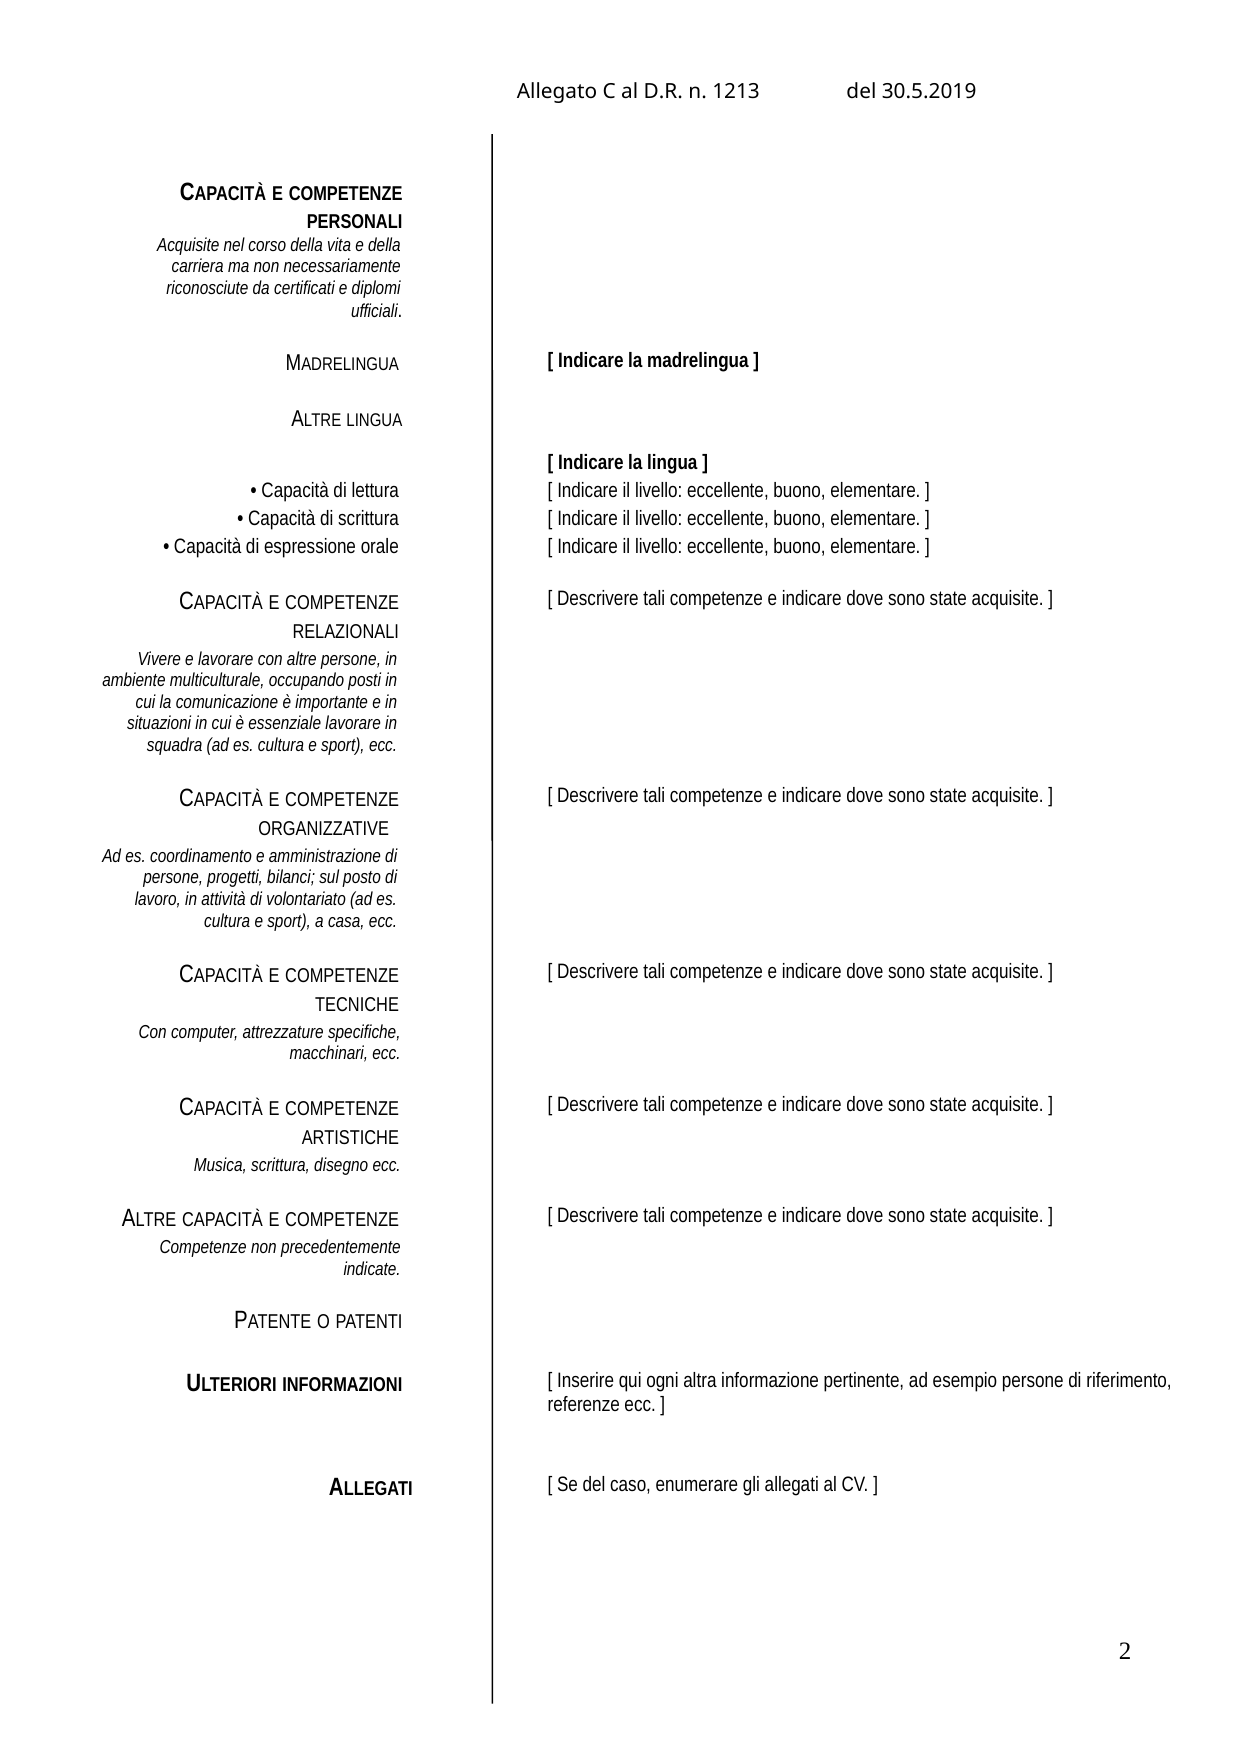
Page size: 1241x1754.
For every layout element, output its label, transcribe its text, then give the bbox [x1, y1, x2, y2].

table_header Patente o patenti [97, 1305, 403, 1342]
table_header [403, 584, 433, 757]
table_header [ Descrivere tali competenze e indicare dove sono state acquisite. ] [494, 584, 1186, 757]
table_cell [403, 504, 433, 532]
table_header [ Descrivere tali competenze e indicare dove sono state acquisite. ] [494, 1090, 1186, 1177]
table_header [403, 1305, 433, 1342]
table_header [433, 1366, 491, 1418]
table_header [403, 1366, 433, 1418]
table_header Capacità e competenze relazionali Vivere e lavorare con altre persone, in ambiente multiculturale, occupando posti in cui la comunicazione è importante e in situazioni in cui è essenziale lavorare in squadra (ad es. cultura e sport), ecc. [97, 584, 403, 757]
table_header [414, 1470, 443, 1526]
table_header [403, 781, 433, 933]
table_header SOLO [433, 1305, 491, 1342]
table_header [403, 448, 433, 476]
table_header [403, 1201, 433, 1281]
table_header Capacità e competenze artistiche Musica, scrittura, disegno ecc. [97, 1090, 403, 1177]
table_header [403, 346, 433, 377]
table_header [443, 1470, 491, 1526]
table_header [403, 1090, 433, 1177]
table_header Altre capacità e competenze Competenze non precedentemente indicate. [97, 1201, 403, 1281]
table_header Capacità e competenze personali Acquisite nel corso della vita e della carriera ma non necessariamente riconosciute da certificati e diplomi ufficiali. [107, 176, 413, 322]
table_cell [433, 532, 491, 560]
table_cell [403, 532, 433, 560]
table_cell [494, 1526, 1106, 1622]
table_header [433, 584, 491, 757]
table_header [ Indicare la madrelingua ] [493, 346, 1186, 377]
table_cell [403, 476, 433, 504]
table_cell [ Indicare il livello: eccellente, buono, elementare. ] [494, 504, 1186, 532]
table_header [433, 1090, 491, 1177]
table_header Allegati [107, 1470, 413, 1526]
table_header [433, 1201, 491, 1281]
table_header [433, 781, 491, 933]
table_header SE PERTINENTE (ad esempio nel caso di selezione per autista) [494, 1305, 1186, 1342]
table_header Ulteriori informazioni [97, 1366, 403, 1418]
table_header [97, 448, 403, 476]
table_cell [324, 1526, 353, 1622]
table_cell • Capacità di lettura [97, 476, 403, 504]
table_header [433, 346, 491, 377]
table_header [433, 957, 491, 1066]
table_cell [433, 504, 491, 532]
table_cell [17, 1526, 324, 1622]
table_cell [433, 476, 491, 504]
table_header [ Inserire qui ogni altra informazione pertinente, ad esempio persone di riferimento, referenze ecc. ] [494, 1366, 1186, 1418]
table_cell [ Indicare il livello: eccellente, buono, elementare. ] [494, 476, 1186, 504]
table_header [17, 1470, 107, 1526]
table_cell [1106, 1526, 1196, 1622]
table_header [ Indicare la lingua ] [494, 448, 1186, 476]
table_header [ Se del caso, enumerare gli allegati al CV. ] [494, 1470, 1196, 1526]
table_header Capacità e competenze tecniche Con computer, attrezzature specifiche, macchinari, ecc. [97, 957, 403, 1066]
table_header Madrelingua [97, 346, 403, 377]
table_header [ Descrivere tali competenze e indicare dove sono state acquisite. ] [494, 957, 1186, 1066]
table_header Capacità e competenze organizzative Ad es. coordinamento e amministrazione di persone, progetti, bilanci; sul posto di lavoro, in attività di volontariato (ad es. cultura e sport), a casa, ecc. [97, 781, 403, 933]
table_header [433, 448, 491, 476]
table_header [ Descrivere tali competenze e indicare dove sono state acquisite. ] [494, 781, 1186, 933]
table_header Altre lingua [107, 405, 413, 431]
table_cell • Capacità di scrittura [97, 504, 403, 532]
table_header [ Descrivere tali competenze e indicare dove sono state acquisite. ] [494, 1201, 1186, 1281]
table_cell [ Indicare il livello: eccellente, buono, elementare. ] [494, 532, 1186, 560]
table_cell • Capacità di espressione orale [97, 532, 403, 560]
table_header [403, 957, 433, 1066]
